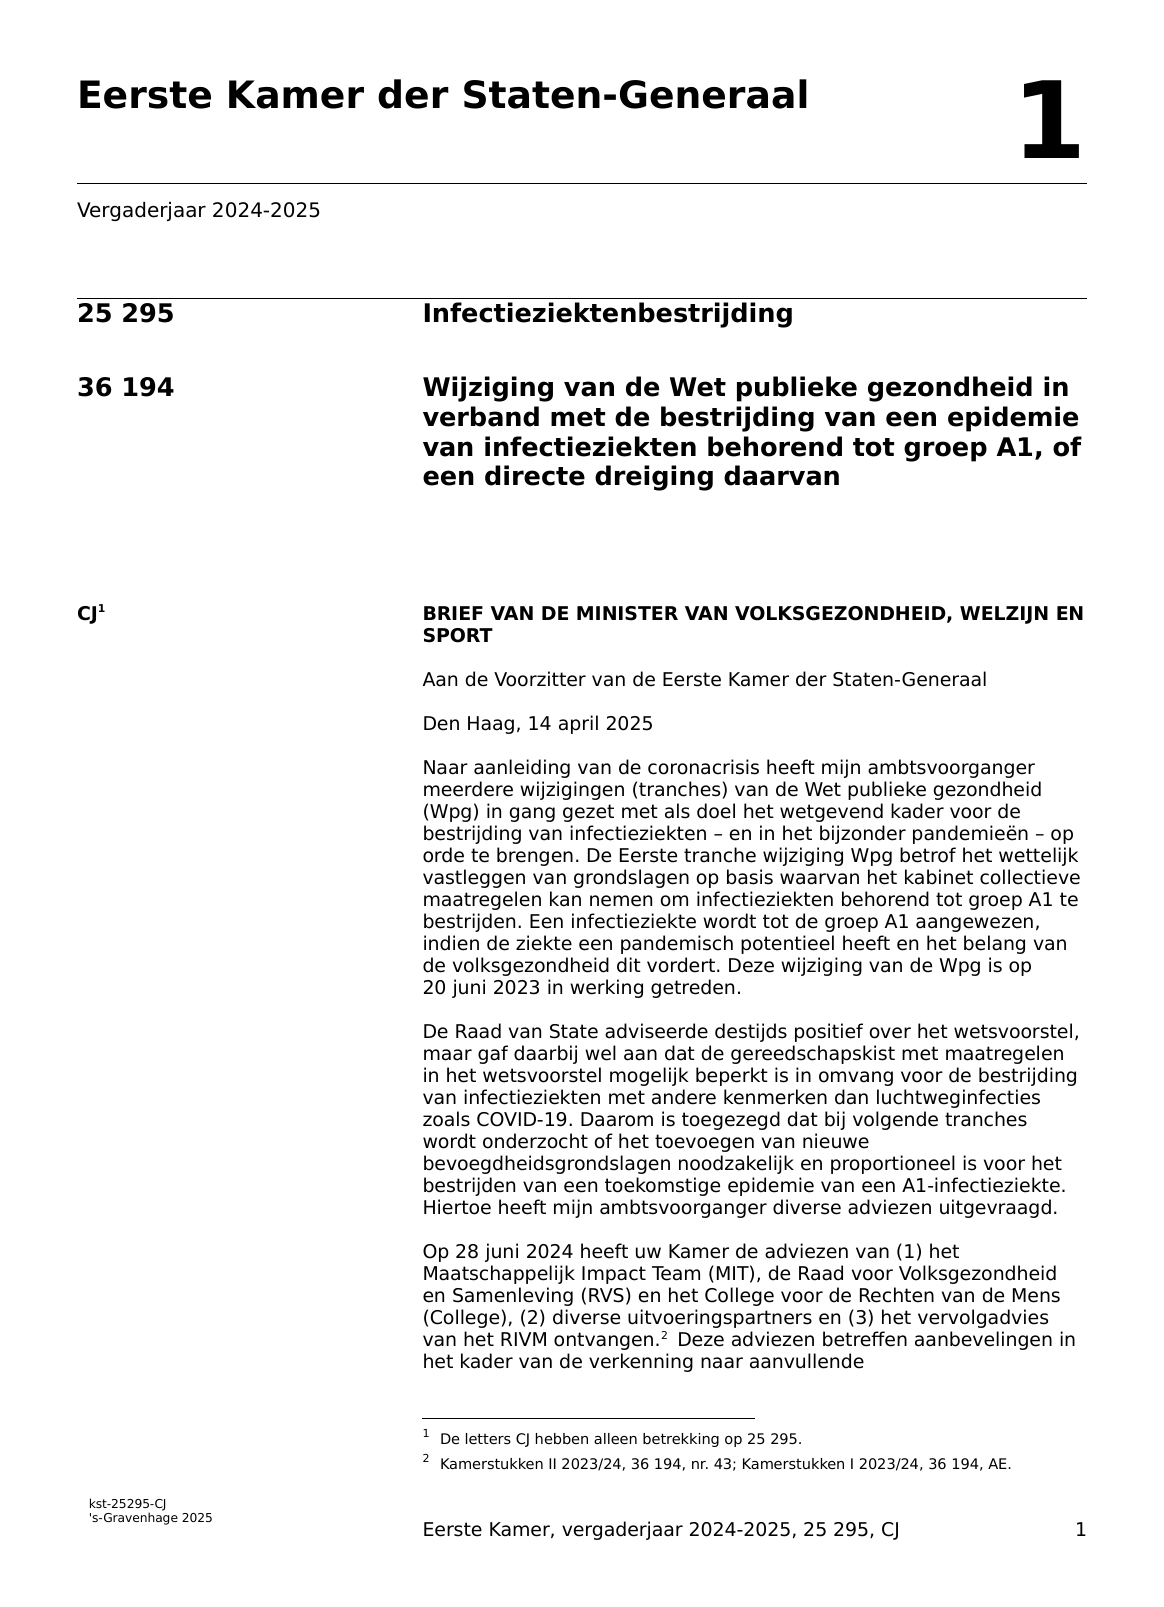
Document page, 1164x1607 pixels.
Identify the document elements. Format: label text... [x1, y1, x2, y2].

subtitle 36 194 Wijziging van de Wet publieke gezondheid in verband met de bestrijding van een epidemie van infectieziekten behorend tot groep A1, of een directe dreiging daarvan [77, 373, 1087, 492]
table_header Eerste Kamer der Staten-Generaal [77, 59, 886, 183]
subtitle CJ BRIEF VAN DE MINISTER VAN VOLKSGEZONDHEID, WELZIJN EN SPORT [77, 603, 1087, 647]
text Op 28 juni 2024 heeft uw Kamer de adviezen van (1) het Maatschappelijk Impact Team (MIT), de Raad voor Volksgezondheid en Samenleving (RVS) en het College voor de Rechten van de Mens (College), (2) diverse uitvoeringspartners en (3) het vervolgadvies van het RIVM ontvangen. Deze adviezen betreffen aanbevelingen in het kader van de verkenning naar aanvullende [422, 1241, 1087, 1373]
text kst-25295-CJ [88, 1497, 323, 1511]
text De Raad van State adviseerde destijds positief over het wetsvoorstel, maar gaf daarbij wel aan dat de gereedschapskist met maatregelen in het wetsvoorstel mogelijk beperkt is in omvang voor de bestrijding van infectieziekten met andere kenmerken dan luchtweginfecties zoals COVID-19. Daarom is toegezegd dat bij volgende tranches wordt onderzocht of het toevoegen van nieuwe bevoegdheidsgrondslagen noodzakelijk en proportioneel is voor het bestrijden van een toekomstige epidemie van een A1-infectieziekte. Hiertoe heeft mijn ambtsvoorganger diverse adviezen uitgevraagd. [422, 1021, 1087, 1219]
subtitle 25 295 Infectieziektenbestrijding [77, 299, 1087, 329]
text De letters CJ hebben alleen betrekking op 25 295. [422, 1427, 1087, 1449]
text Kamerstukken II 2023/24, 36 194, nr. 43; Kamerstukken I 2023/24, 36 194, AE. [422, 1452, 1087, 1474]
table_cell Vergaderjaar 2024-2025 [77, 184, 1087, 298]
text Den Haag, 14 april 2025 [422, 713, 1087, 735]
table_header 1 [886, 59, 1087, 183]
text 's-Gravenhage 2025 [88, 1511, 323, 1525]
text Naar aanleiding van de coronacrisis heeft mijn ambtsvoorganger meerdere wijzigingen (tranches) van de Wet publieke gezondheid (Wpg) in gang gezet met als doel het wetgevend kader voor de bestrijding van infectieziekten – en in het bijzonder pandemieën – op orde te brengen. De Eerste tranche wijziging Wpg betrof het wettelijk vastleggen van grondslagen op basis waarvan het kabinet collectieve maatregelen kan nemen om infectieziekten behorend tot groep A1 te bestrijden. Een infectieziekte wordt tot de groep A1 aangewezen, indien de ziekte een pandemisch potentieel heeft en het belang van de volksgezondheid dit vordert. Deze wijziging van de Wpg is op 20 juni 2023 in werking getreden. [422, 757, 1087, 999]
text Aan de Voorzitter van de Eerste Kamer der Staten-Generaal [422, 669, 1087, 691]
